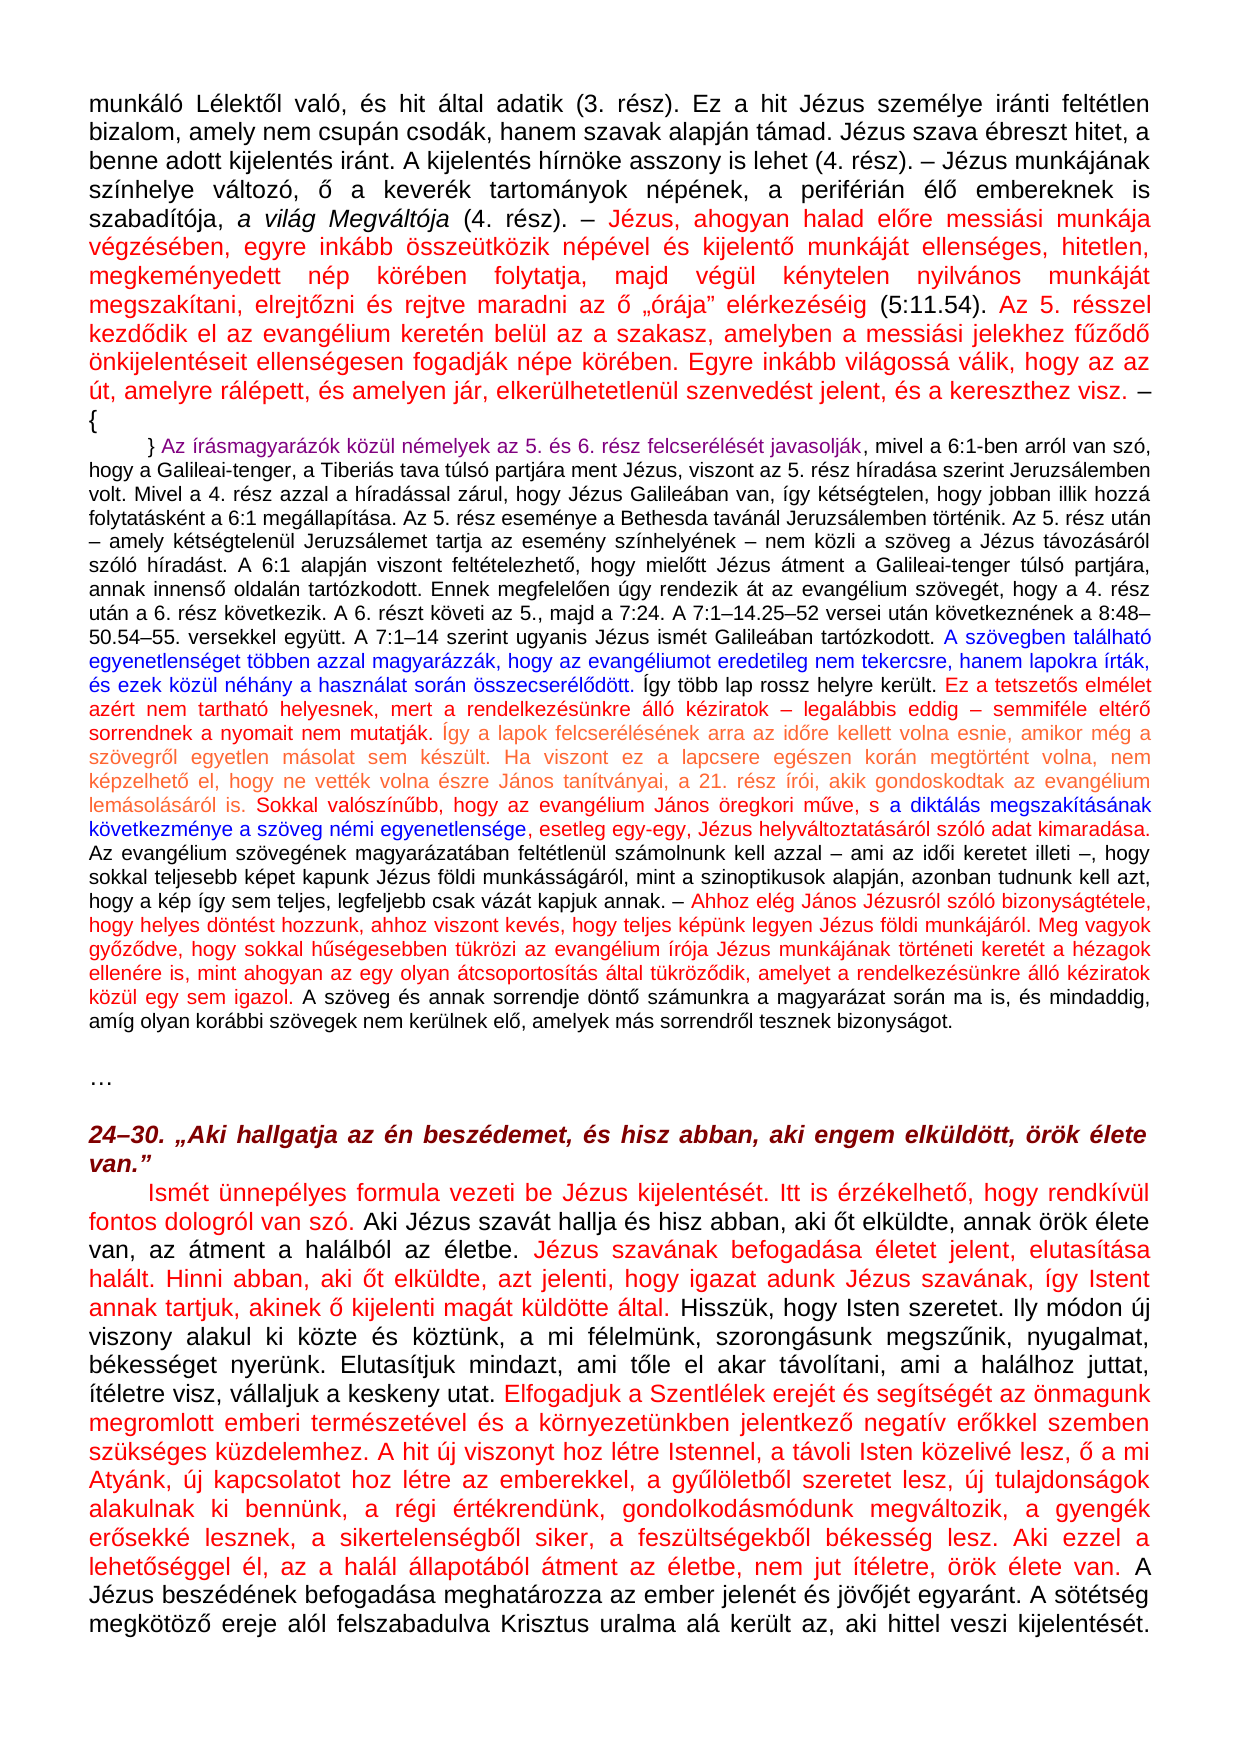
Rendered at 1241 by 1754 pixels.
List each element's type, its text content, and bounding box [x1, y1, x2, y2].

text Ismét ünnepélyes formula vezeti be Jézus kijelentését. Itt is érzékelhető, hogy rendkívül fontos dologról van szó. Aki Jézus szavát hallja és hisz abban, aki őt elküldte, annak örök élete van, az átment a halálból az életbe. Jézus szavának befogadása életet jelent, elutasítása halált. Hinni abban, aki őt elküldte, azt jelenti, hogy igazat adunk Jézus szavának, így Istent annak tartjuk, akinek ő kijelenti magát küldötte által. Hisszük, hogy Isten szeretet. Ily módon új viszony alakul ki közte és köztünk, a mi félelmünk, szorongásunk megszűnik, nyugalmat, békességet nyerünk. Elutasítjuk mindazt, ami tőle el akar távolítani, ami a halálhoz juttat, ítéletre visz, vállaljuk a keskeny utat. Elfogadjuk a Szentlélek erejét és segítségét az önmagunk megromlott emberi természetével és a környezetünkben jelentkező negatív erőkkel szemben szükséges küzdelemhez. A hit új viszonyt hoz létre Istennel, a távoli Isten közelivé lesz, ő a mi Atyánk, új kapcsolatot hoz létre az emberekkel, a gyűlöletből szeretet lesz, új tulajdonságok alakulnak ki bennünk, a régi értékrendünk, gondolkodásmódunk megváltozik, a gyengék erősekké lesznek, a sikertelenségből siker, a feszültségekből békesség lesz. Aki ezzel a lehetőséggel él, az a halál állapotából átment az életbe, nem jut ítéletre, örök élete van. A Jézus beszédének befogadása meghatározza az ember jelenét és jövőjét egyaránt. A sötétség megkötöző ereje alól felszabadulva Krisztus uralma alá került az, aki hittel veszi kijelentését. [88, 1178, 1152, 1638]
text } Az írásmagyarázók közül némelyek az 5. és 6. rész felcserélését javasolják, mivel a 6:1-ben arról van szó, hogy a Galileai-tenger, a Tiberiás tava túlsó partjára ment Jézus, viszont az 5. rész híradása szerint Jeruzsálemben volt. Mivel a 4. rész azzal a híradással zárul, hogy Jézus Galileában van, így kétségtelen, hogy jobban illik hozzá folytatásként a 6:1 megállapítása. Az 5. rész eseménye a Bethesda tavánál Jeruzsálemben történik. Az 5. rész után – amely kétségtelenül Jeruzsálemet tartja az esemény színhelyének – nem közli a szöveg a Jézus távozásáról szóló híradást. A 6:1 alapján viszont feltételezhető, hogy mielőtt Jézus átment a Galileai-tenger túlsó partjára, annak innenső oldalán tartózkodott. Ennek megfelelően úgy rendezik át az evangélium szövegét, hogy a 4. rész után a 6. rész következik. A 6. részt követi az 5., majd a 7:24. A 7:1–14.25–52 versei után következnének a 8:48–50.54–55. versekkel együtt. A 7:1–14 szerint ugyanis Jézus ismét Galileában tartózkodott. A szövegben található egyenetlenséget többen azzal magyarázzák, hogy az evangéliumot eredetileg nem tekercsre, hanem lapokra írták, és ezek közül néhány a használat során összecserélődött. Így több lap rossz helyre került. Ez a tetszetős elmélet azért nem tartható helyesnek, mert a rendelkezésünkre álló kéziratok – legalábbis eddig – semmiféle eltérő sorrendnek a nyomait nem mutatják. Így a lapok felcserélésének arra az időre kellett volna esnie, amikor még a szövegről egyetlen másolat sem készült. Ha viszont ez a lapcsere egészen korán megtörtént volna, nem képzelhető el, hogy ne vették volna észre János tanítványai, a 21. rész írói, akik gondoskodtak az evangélium lemásolásáról is. Sokkal valószínűbb, hogy az evangélium János öregkori műve, s a diktálás megszakításának következménye a szöveg némi egyenetlensége, esetleg egy-egy, Jézus helyváltoztatásáról szóló adat kimaradása. Az evangélium szövegének magyarázatában feltétlenül számolnunk kell azzal – ami az idői keretet illeti –, hogy sokkal teljesebb képet kapunk Jézus földi munkásságáról, mint a szinoptikusok alapján, azonban tudnunk kell azt, hogy a kép így sem teljes, legfeljebb csak vázát kapjuk annak. – Ahhoz elég János Jézusról szóló bizonyságtétele, hogy helyes döntést hozzunk, ahhoz viszont kevés, hogy teljes képünk legyen Jézus földi munkájáról. Meg vagyok győződve, hogy sokkal hűségesebben tükrözi az evangélium írója Jézus munkájának történeti keretét a hézagok ellenére is, mint ahogyan az egy olyan átcsoportosítás által tükröződik, amelyet a rendelkezésünkre álló kéziratok közül egy sem igazol. A szöveg és annak sorrendje döntő számunkra a magyarázat során ma is, és mindaddig, amíg olyan korábbi szövegek nem kerülnek elő, amelyek más sorrendről tesznek bizonyságot. [88, 433, 1152, 1032]
text 24–30. „Aki hallgatja az én beszédemet, és hisz abban, aki engem elküldött, örök élete van.” [88, 1120, 1152, 1178]
text … [88, 1062, 1152, 1091]
text munkáló Lélektől való, és hit által adatik (3. rész). Ez a hit Jézus személye iránti feltétlen bizalom, amely nem csupán csodák, hanem szavak alapján támad. Jézus szava ébreszt hitet, a benne adott kijelentés iránt. A kijelentés hírnöke asszony is lehet (4. rész). – Jézus munkájának színhelye változó, ő a keverék tartományok népének, a periférián élő embereknek is szabadítója, a világ Megváltója (4. rész). – Jézus, ahogyan halad előre messiási munkája végzésében, egyre inkább összeütközik népével és kijelentő munkáját ellenséges, hitetlen, megkeményedett nép körében folytatja, majd végül kénytelen nyilvános munkáját megszakítani, elrejtőzni és rejtve maradni az ő „órája” elérkezéséig (5:11.54). Az 5. résszel kezdődik el az evangélium keretén belül az a szakasz, amelyben a messiási jelekhez fűződő önkijelentéseit ellenségesen fogadják népe körében. Egyre inkább világossá válik, hogy az az út, amelyre rálépett, és amelyen jár, elkerülhetetlenül szenvedést jelent, és a kereszthez visz. – { [88, 88, 1152, 433]
